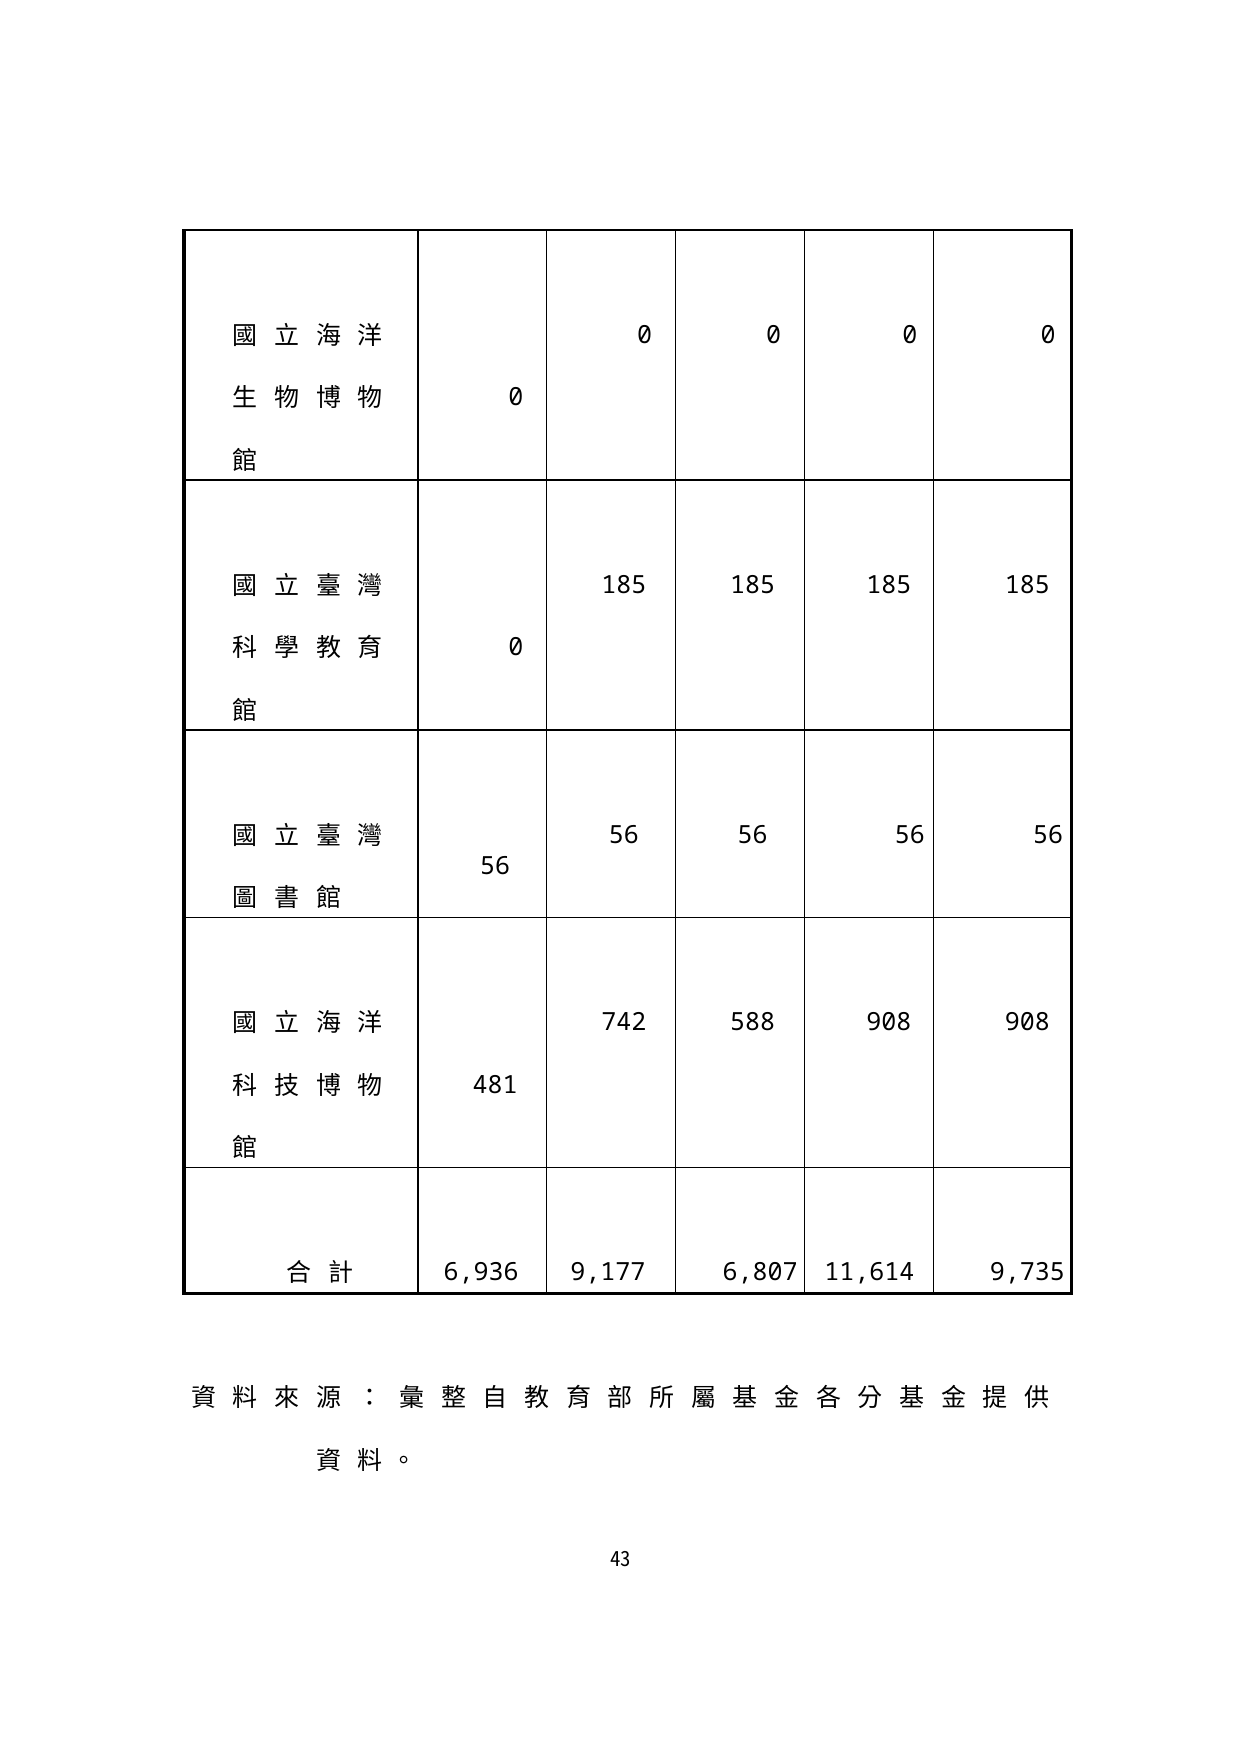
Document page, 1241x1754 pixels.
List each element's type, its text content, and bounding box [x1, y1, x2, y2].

table_cell 481 [419, 918, 546, 1167]
table_cell 國立海洋科技博物館 [186, 918, 417, 1167]
table_cell 56 [419, 731, 546, 917]
table_cell 9,735 [934, 1168, 1070, 1292]
table_cell 6,936 [419, 1168, 546, 1292]
table_cell 0 [676, 231, 804, 479]
table_cell 908 [805, 918, 933, 1167]
table_cell 國立臺灣科學教育館 [186, 481, 417, 729]
table_cell 國立臺灣圖書館 [186, 731, 417, 917]
table_cell 185 [805, 481, 933, 729]
table_cell 9,177 [547, 1168, 675, 1292]
table_cell 908 [934, 918, 1070, 1167]
table_cell 0 [547, 231, 675, 479]
table_cell 588 [676, 918, 804, 1167]
table_cell 0 [419, 231, 546, 479]
table_cell 185 [676, 481, 804, 729]
table_cell 185 [547, 481, 675, 729]
table_cell 742 [547, 918, 675, 1167]
table_cell 56 [934, 731, 1070, 917]
table_cell 56 [805, 731, 933, 917]
table_cell 合計 [186, 1168, 417, 1292]
table_cell 185 [934, 481, 1070, 729]
table_cell 11,614 [805, 1168, 933, 1292]
table_cell 0 [934, 231, 1070, 479]
table_cell 0 [805, 231, 933, 479]
table_cell 國立海洋生物博物館 [186, 231, 417, 479]
table_cell 6,807 [676, 1168, 804, 1292]
table_cell 56 [676, 731, 804, 917]
text 資料來源：彙整自教育部所屬基金各分基金提供資料。 [183, 1354, 1058, 1479]
table_cell 56 [547, 731, 675, 917]
table_cell 0 [419, 481, 546, 729]
